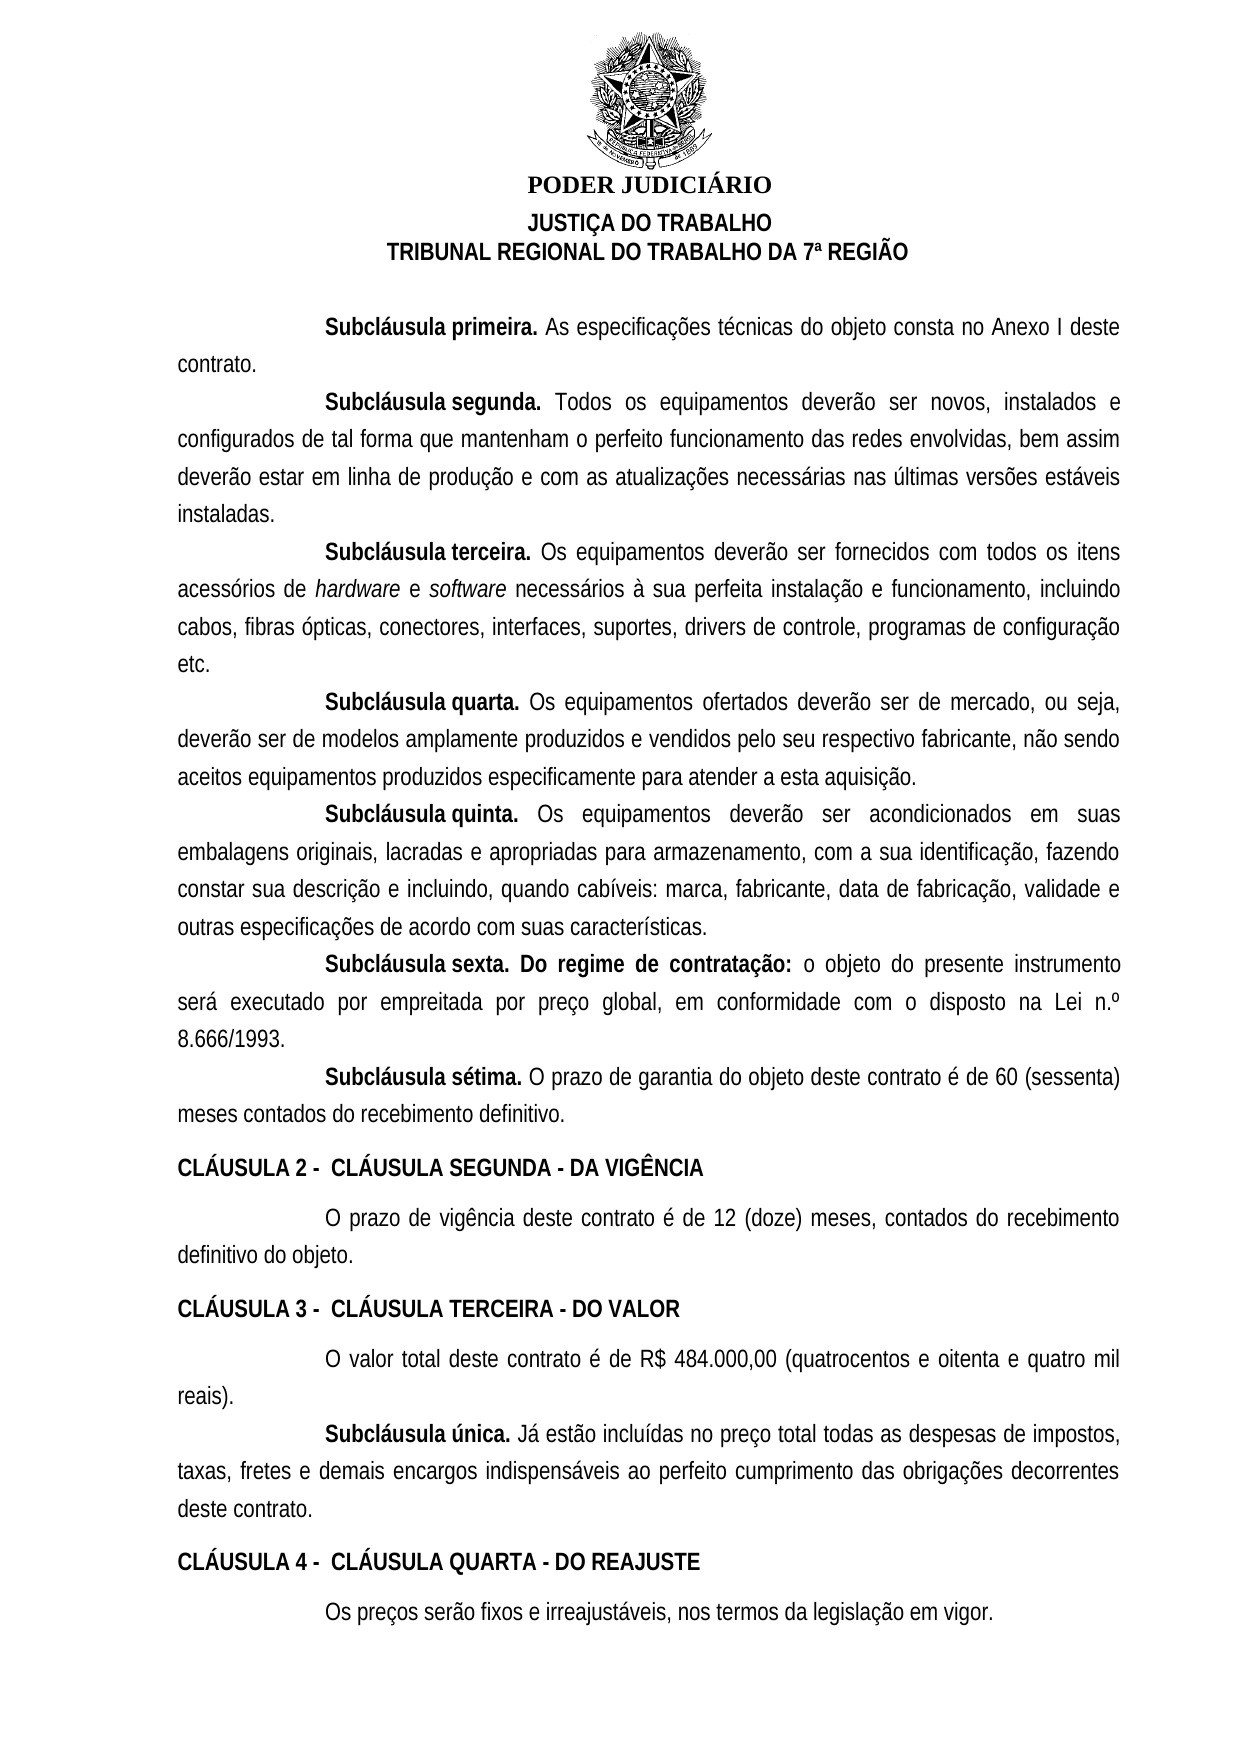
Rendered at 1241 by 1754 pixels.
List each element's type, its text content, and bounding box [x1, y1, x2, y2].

subtitle CLÁUSULA SEGUNDA - DA VIGÊNCIA [177, 1153, 1122, 1181]
list quarta. Os equipamentos ofertados deverão ser de mercado, ou seja, deverão ser de modelos amplamente produzidos e vendidos pelo seu respectivo fabricante, não sendo aceitos equipamentos produzidos especificamente para atender a esta aquisição. [177, 678, 1122, 790]
list sétima. O prazo de garantia do objeto deste contrato é de 60 (sessenta) meses contados do recebimento definitivo. [177, 1053, 1122, 1128]
list segunda. Todos os equipamentos deverão ser novos, instalados e configurados de tal forma que mantenham o perfeito funcionamento das redes envolvidas, bem assim deverão estar em linha de produção e com as atualizações necessárias nas últimas versões estáveis instaladas. [177, 378, 1122, 528]
list primeira. As especificações técnicas do objeto consta no Anexo I deste contrato. [177, 303, 1122, 378]
subtitle CLÁUSULA TERCEIRA - DO VALOR [177, 1294, 1122, 1322]
list O valor total deste contrato é de R$ 484.000,00 (quatrocentos e oitenta e quatro mil reais). [177, 1335, 1122, 1410]
subtitle CLÁUSULA QUARTA - DO REAJUSTE [177, 1547, 1122, 1576]
list única. Já estão incluídas no preço total todas as despesas de impostos, taxas, fretes e demais encargos indispensáveis ao perfeito cumprimento das obrigações decorrentes deste contrato. [177, 1410, 1122, 1522]
list sexta. Do regime de contratação: o objeto do presente instrumento será executado por empreitada por preço global, em conformidade com o disposto na Lei n.º 8.666/1993. [177, 940, 1122, 1053]
list Os preços serão fixos e irreajustáveis, nos termos da legislação em vigor. [177, 1588, 1122, 1626]
list terceira. Os equipamentos deverão ser fornecidos com todos os itens acessórios de hardware e software necessários à sua perfeita instalação e funcionamento, incluindo cabos, fibras ópticas, conectores, interfaces, suportes, drivers de controle, programas de configuração etc. [177, 528, 1122, 678]
list O prazo de vigência deste contrato é de 12 (doze) meses, contados do recebimento definitivo do objeto. [177, 1194, 1122, 1269]
list quinta. Os equipamentos deverão ser acondicionados em suas embalagens originais, lacradas e apropriadas para armazenamento, com a sua identificação, fazendo constar sua descrição e incluindo, quando cabíveis: marca, fabricante, data de fabricação, validade e outras especificações de acordo com suas características. [177, 790, 1122, 940]
